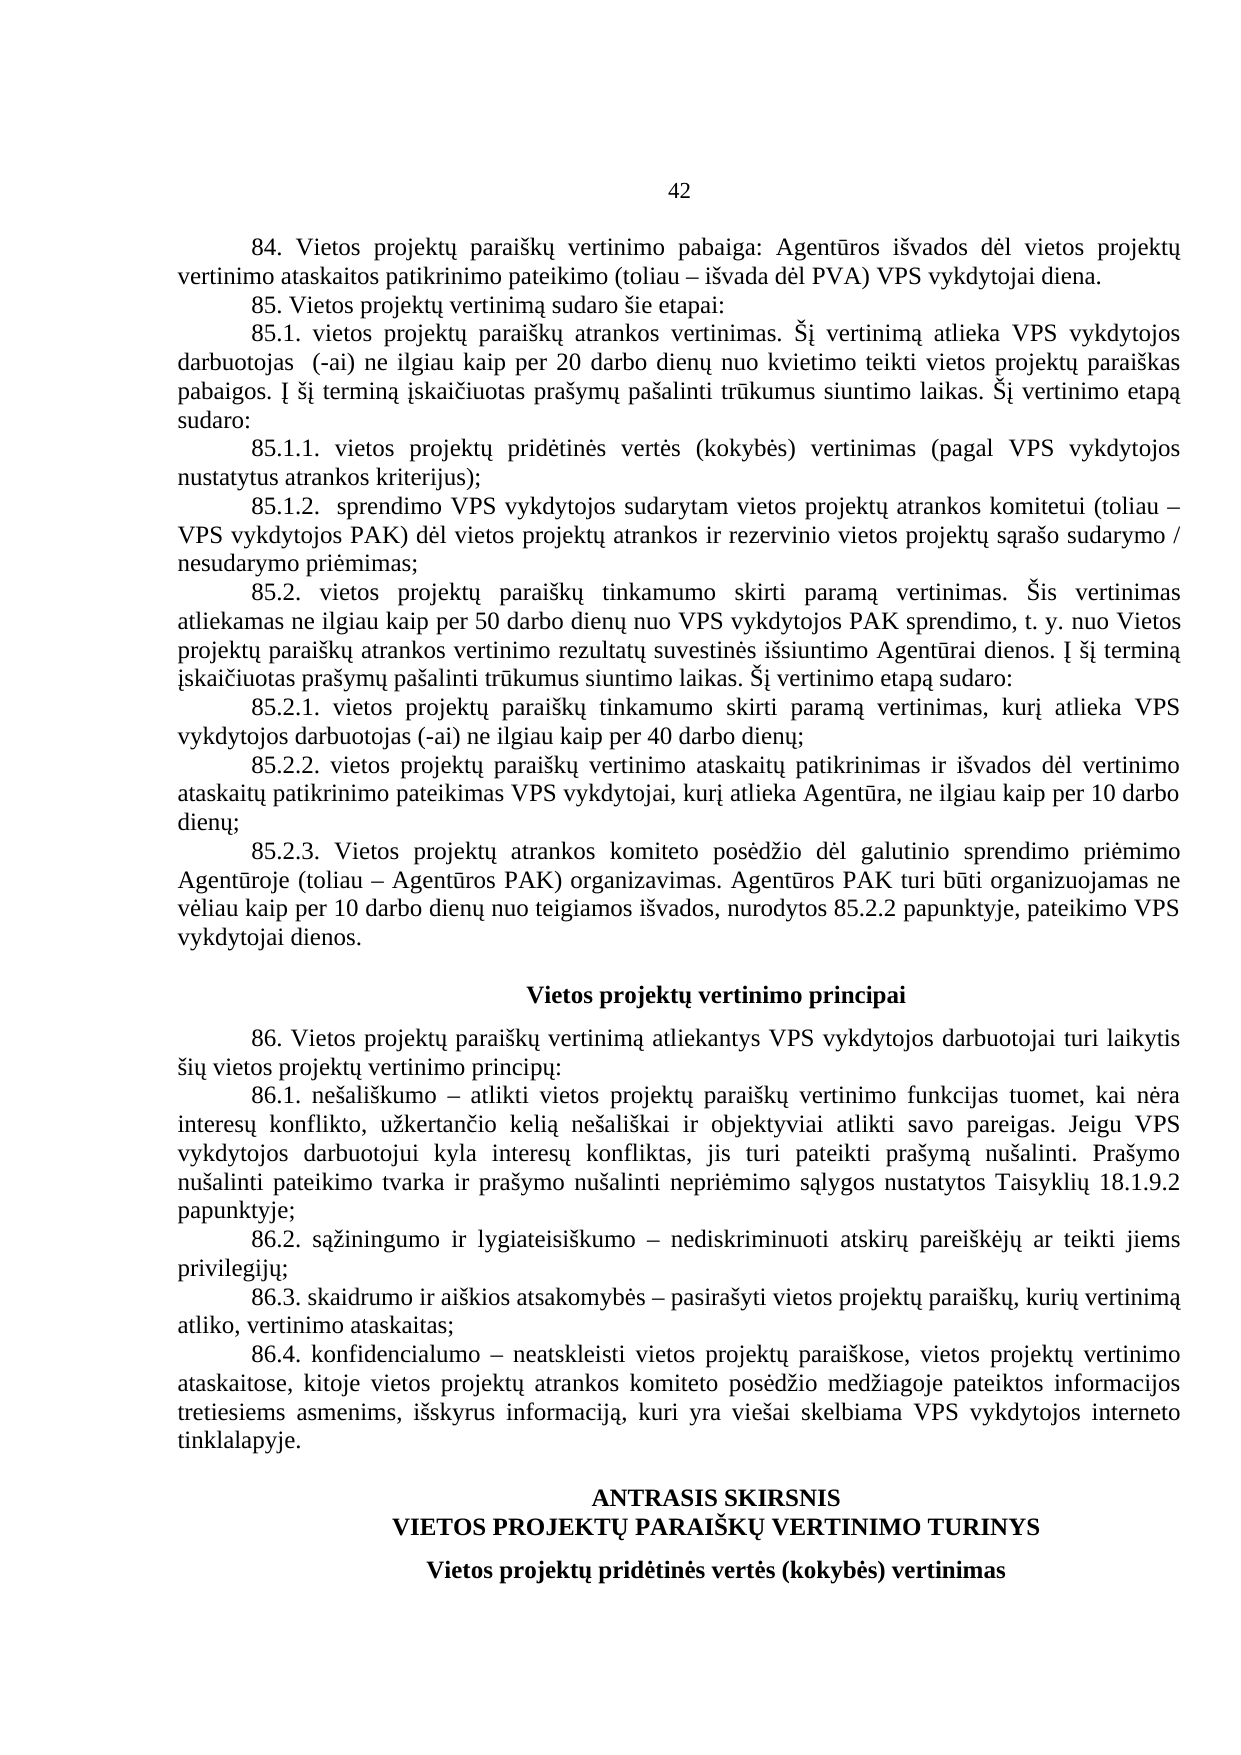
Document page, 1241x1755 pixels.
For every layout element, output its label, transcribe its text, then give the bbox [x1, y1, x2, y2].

text Vietos projektų pridėtinės vertės (kokybės) vertinimas [177, 1555, 1181, 1583]
text ANTRASIS SKIRSNIS [177, 1483, 1181, 1512]
text 86.1. nešališkumo – atlikti vietos projektų paraiškų vertinimo funkcijas tuomet, kai nėra interesų konflikto, užkertančio kelią nešališkai ir objektyviai atlikti savo pareigas. Jeigu VPS vykdytojos darbuotojui kyla interesų konfliktas, jis turi pateikti prašymą nušalinti. Prašymo nušalinti pateikimo tvarka ir prašymo nušalinti nepriėmimo sąlygos nustatytos Taisyklių 18.1.9.2 papunktyje; [177, 1080, 1181, 1224]
text 86.2. sąžiningumo ir lygiateisiškumo – nediskriminuoti atskirų pareiškėjų ar teikti jiems privilegijų; [177, 1224, 1181, 1282]
text 85.1.2. sprendimo VPS vykdytojos sudarytam vietos projektų atrankos komitetui (toliau – VPS vykdytojos PAK) dėl vietos projektų atrankos ir rezervinio vietos projektų sąrašo sudarymo / nesudarymo priėmimas; [177, 491, 1181, 577]
text 85.2. vietos projektų paraiškų tinkamumo skirti paramą vertinimas. Šis vertinimas atliekamas ne ilgiau kaip per 50 darbo dienų nuo VPS vykdytojos PAK sprendimo, t. y. nuo Vietos projektų paraiškų atrankos vertinimo rezultatų suvestinės išsiuntimo Agentūrai dienos. Į šį terminą įskaičiuotas prašymų pašalinti trūkumus siuntimo laikas. Šį vertinimo etapą sudaro: [177, 577, 1181, 692]
text 85.1. vietos projektų paraiškų atrankos vertinimas. Šį vertinimą atlieka VPS vykdytojos darbuotojas (-ai) ne ilgiau kaip per 20 darbo dienų nuo kvietimo teikti vietos projektų paraiškas pabaigos. Į šį terminą įskaičiuotas prašymų pašalinti trūkumus siuntimo laikas. Šį vertinimo etapą sudaro: [177, 318, 1181, 433]
text 85.1.1. vietos projektų pridėtinės vertės (kokybės) vertinimas (pagal VPS vykdytojos nustatytus atrankos kriterijus); [177, 433, 1181, 491]
text 85.2.1. vietos projektų paraiškų tinkamumo skirti paramą vertinimas, kurį atlieka VPS vykdytojos darbuotojas (-ai) ne ilgiau kaip per 40 darbo dienų; [177, 692, 1181, 750]
text 86.4. konfidencialumo – neatskleisti vietos projektų paraiškose, vietos projektų vertinimo ataskaitose, kitoje vietos projektų atrankos komiteto posėdžio medžiagoje pateiktos informacijos tretiesiems asmenims, išskyrus informaciją, kuri yra viešai skelbiama VPS vykdytojos interneto tinklalapyje. [177, 1339, 1181, 1454]
text 85.2.2. vietos projektų paraiškų vertinimo ataskaitų patikrinimas ir išvados dėl vertinimo ataskaitų patikrinimo pateikimas VPS vykdytojai, kurį atlieka Agentūra, ne ilgiau kaip per 10 darbo dienų; [177, 750, 1181, 836]
text 85. Vietos projektų vertinimą sudaro šie etapai: [177, 290, 1181, 318]
text 86.3. skaidrumo ir aiškios atsakomybės – pasirašyti vietos projektų paraiškų, kurių vertinimą atliko, vertinimo ataskaitas; [177, 1282, 1181, 1339]
text Vietos projektų vertinimo principai [177, 980, 1181, 1008]
text VIETOS PROJEKTŲ PARAIŠKŲ VERTINIMO TURINYS [177, 1512, 1181, 1540]
text 85.2.3. Vietos projektų atrankos komiteto posėdžio dėl galutinio sprendimo priėmimo Agentūroje (toliau – Agentūros PAK) organizavimas. Agentūros PAK turi būti organizuojamas ne vėliau kaip per 10 darbo dienų nuo teigiamos išvados, nurodytos 85.2.2 papunktyje, pateikimo VPS vykdytojai dienos. [177, 836, 1181, 951]
text 86. Vietos projektų paraiškų vertinimą atliekantys VPS vykdytojos darbuotojai turi laikytis šių vietos projektų vertinimo principų: [177, 1023, 1181, 1080]
text 84. Vietos projektų paraiškų vertinimo pabaiga: Agentūros išvados dėl vietos projektų vertinimo ataskaitos patikrinimo pateikimo (toliau – išvada dėl PVA) VPS vykdytojai diena. [177, 232, 1181, 290]
